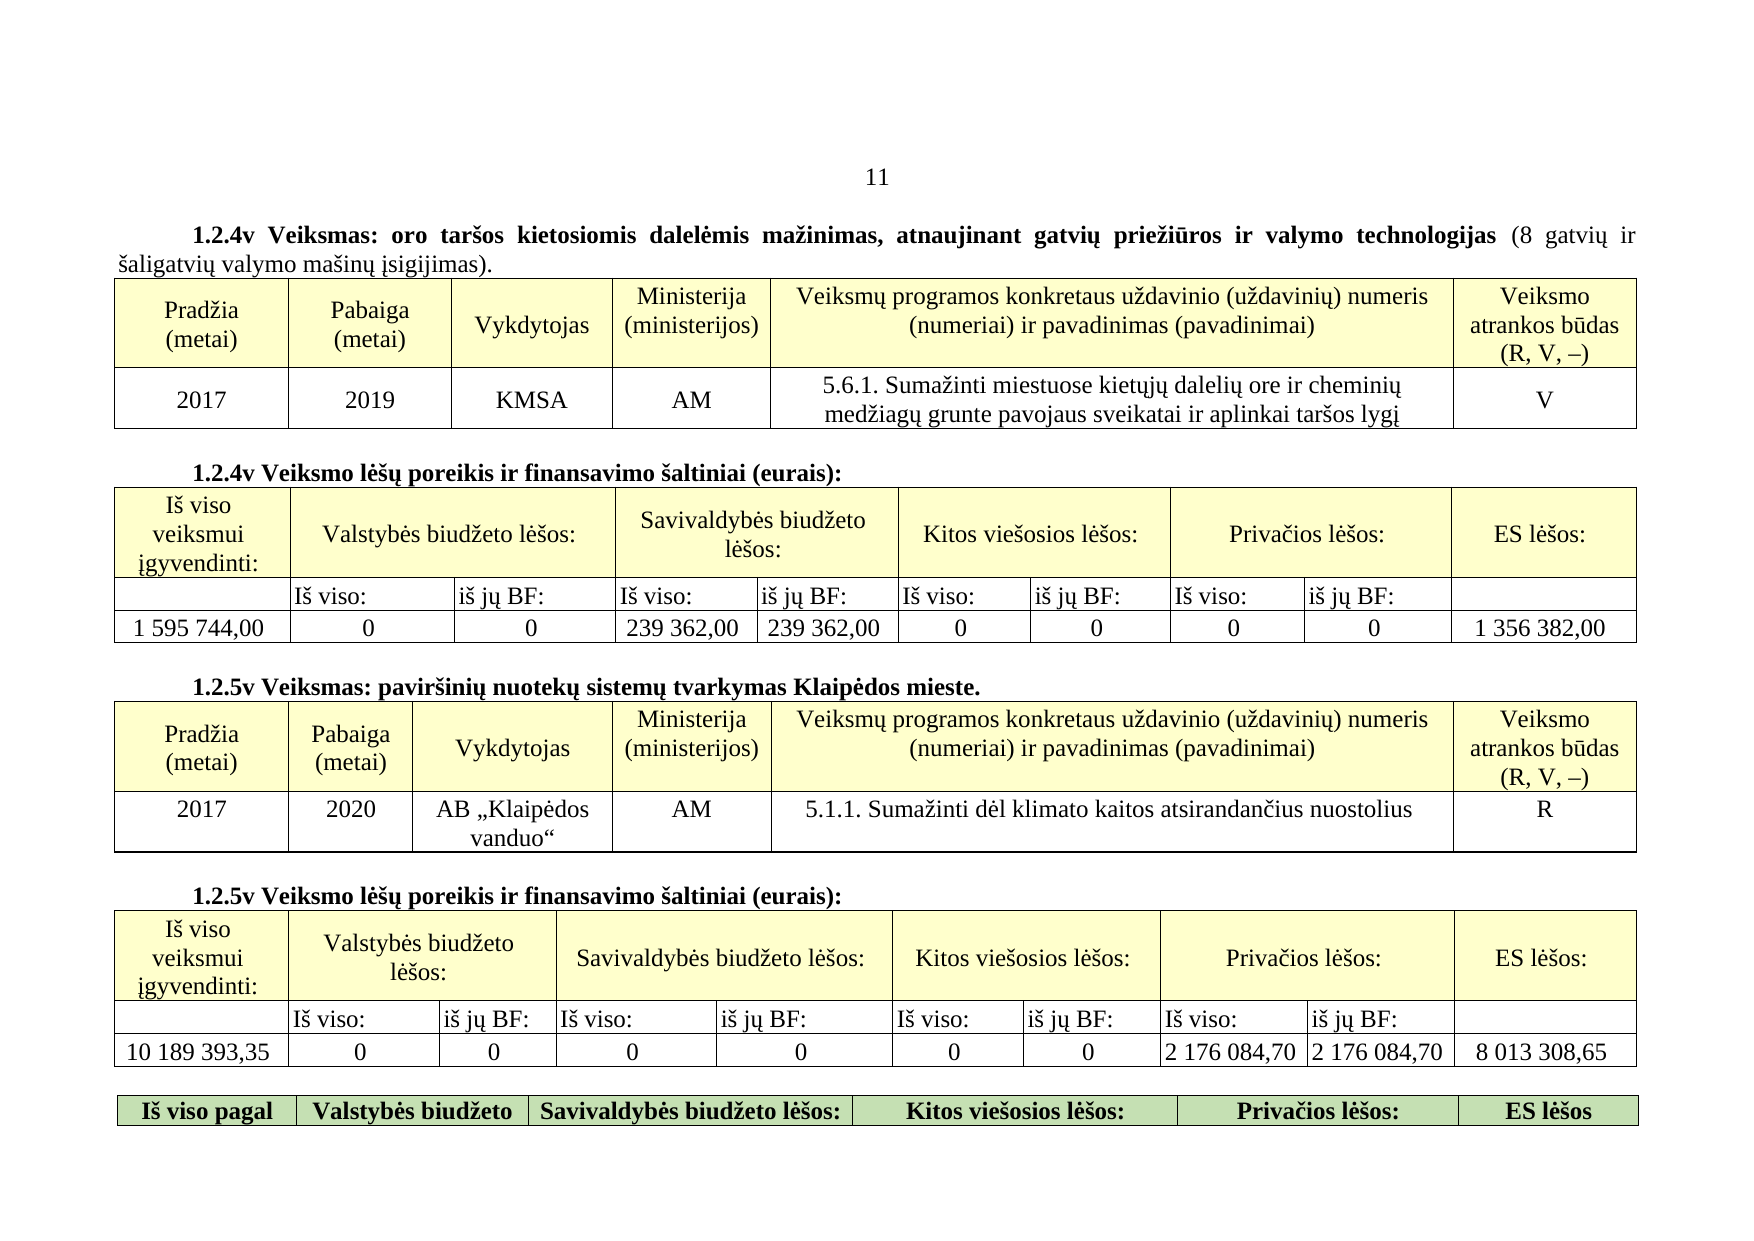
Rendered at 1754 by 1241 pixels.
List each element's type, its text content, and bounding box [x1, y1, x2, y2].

table_header Pabaiga (metai) [289, 279, 451, 367]
table_cell 10 189 393,35 [115, 1034, 288, 1066]
table_cell iš jų BF: [440, 1001, 556, 1033]
table_header Savivaldybės biudžeto lėšos: [616, 488, 898, 577]
table_cell 0 [291, 611, 454, 642]
table_cell KMSA [452, 368, 612, 428]
table_header Valstybės biudžeto lėšos: [291, 488, 615, 577]
table_cell 239 362,00 [616, 611, 757, 642]
table_cell iš jų BF: [1031, 578, 1170, 609]
table_cell 0 [893, 1034, 1023, 1066]
table_header Pabaiga (metai) [289, 702, 412, 791]
table_cell iš jų BF: [455, 578, 615, 609]
text 1.2.5v Veiksmo lėšų poreikis ir finansavimo šaltiniai (eurais): [118, 881, 1636, 910]
table_header Privačios lėšos: [1171, 488, 1451, 577]
table_cell AB „Klaipėdos vanduo“ [413, 792, 612, 851]
table_header Ministerija (ministerijos) [613, 279, 770, 367]
table_cell 0 [1171, 611, 1304, 642]
table_cell 2017 [115, 792, 288, 851]
table_cell 2019 [289, 368, 451, 428]
table_header Vykdytojas [452, 279, 612, 367]
text 1.2.5v Veiksmas: paviršinių nuotekų sistemų tvarkymas Klaipėdos mieste. [118, 672, 1636, 701]
table_cell 0 [289, 1034, 439, 1066]
table_cell 2 176 084,70 [1308, 1034, 1454, 1066]
text 1.2.4v Veiksmas: oro taršos kietosiomis dalelėmis mažinimas, atnaujinant gatvių priežiūros ir valymo technologijas (8 gatvių ir šaligatvių valymo mašinų įsigijimas). [118, 220, 1636, 277]
table_cell V [1454, 368, 1636, 428]
table_cell 0 [1024, 1034, 1160, 1066]
table_cell 1 356 382,00 [1452, 611, 1636, 642]
table_header Valstybės biudžeto lėšos: [289, 911, 556, 1000]
table_cell Iš viso: [1171, 578, 1304, 609]
table_cell 0 [1305, 611, 1451, 642]
table_cell [115, 1001, 288, 1033]
table_cell Iš viso: [557, 1001, 716, 1033]
table_header Veiksmo atrankos būdas (R, V, –) [1454, 702, 1636, 791]
table_cell 0 [440, 1034, 556, 1066]
table_cell 1 595 744,00 [115, 611, 290, 642]
table_cell iš jų BF: [1308, 1001, 1454, 1033]
table_cell iš jų BF: [758, 578, 898, 609]
table_header Veiksmų programos konkretaus uždavinio (uždavinių) numeris (numeriai) ir pavadinimas (pavadinimai) [772, 702, 1453, 791]
table_cell 2 176 084,70 [1161, 1034, 1307, 1066]
table_cell 0 [1031, 611, 1170, 642]
table_cell 0 [717, 1034, 892, 1066]
table_header Pradžia (metai) [115, 279, 288, 367]
table_cell 239 362,00 [758, 611, 898, 642]
table_cell Iš viso: [616, 578, 757, 609]
table_cell Iš viso: [893, 1001, 1023, 1033]
table_header Savivaldybės biudžeto lėšos: [529, 1096, 852, 1125]
table_cell [1455, 1001, 1636, 1033]
table_header Kitos viešosios lėšos: [899, 488, 1170, 577]
table_header Iš viso veiksmui įgyvendinti: [115, 488, 290, 577]
table_cell 2017 [115, 368, 288, 428]
table_cell Iš viso: [289, 1001, 439, 1033]
table_header Vykdytojas [413, 702, 612, 791]
table_header Valstybės biudžeto [297, 1096, 528, 1125]
text 1.2.4v Veiksmo lėšų poreikis ir finansavimo šaltiniai (eurais): [118, 458, 1636, 487]
table_cell 0 [899, 611, 1030, 642]
table_header Veiksmų programos konkretaus uždavinio (uždavinių) numeris (numeriai) ir pavadinimas (pavadinimai) [771, 279, 1453, 367]
table_cell 5.1.1. Sumažinti dėl klimato kaitos atsirandančius nuostolius [772, 792, 1453, 851]
table_cell 8 013 308,65 [1455, 1034, 1636, 1066]
table_cell [1452, 578, 1636, 609]
table_header Privačios lėšos: [1178, 1096, 1458, 1125]
table_header Iš viso pagal [118, 1096, 296, 1125]
table_cell 2020 [289, 792, 412, 851]
table_cell Iš viso: [291, 578, 454, 609]
table_cell Iš viso: [899, 578, 1030, 609]
table_cell AM [613, 368, 770, 428]
table_cell [115, 578, 290, 609]
table_cell iš jų BF: [717, 1001, 892, 1033]
table_cell 0 [557, 1034, 716, 1066]
table_cell 5.6.1. Sumažinti miestuose kietųjų dalelių ore ir cheminių medžiagų grunte pavojaus sveikatai ir aplinkai taršos lygį [771, 368, 1453, 428]
table_header ES lėšos: [1452, 488, 1636, 577]
table_header Savivaldybės biudžeto lėšos: [557, 911, 892, 1000]
table_header Ministerija (ministerijos) [613, 702, 771, 791]
table_cell Iš viso: [1161, 1001, 1307, 1033]
table_header ES lėšos [1459, 1096, 1638, 1125]
table_header ES lėšos: [1455, 911, 1636, 1000]
table_header Kitos viešosios lėšos: [853, 1096, 1177, 1125]
table_header Veiksmo atrankos būdas (R, V, –) [1454, 279, 1636, 367]
table_header Kitos viešosios lėšos: [893, 911, 1160, 1000]
table_header Pradžia (metai) [115, 702, 288, 791]
table_header Iš viso veiksmui įgyvendinti: [115, 911, 288, 1000]
table_cell 0 [455, 611, 615, 642]
table_cell iš jų BF: [1305, 578, 1451, 609]
table_header Privačios lėšos: [1161, 911, 1454, 1000]
table_cell AM [613, 792, 771, 851]
table_cell R [1454, 792, 1636, 851]
table_cell iš jų BF: [1024, 1001, 1160, 1033]
